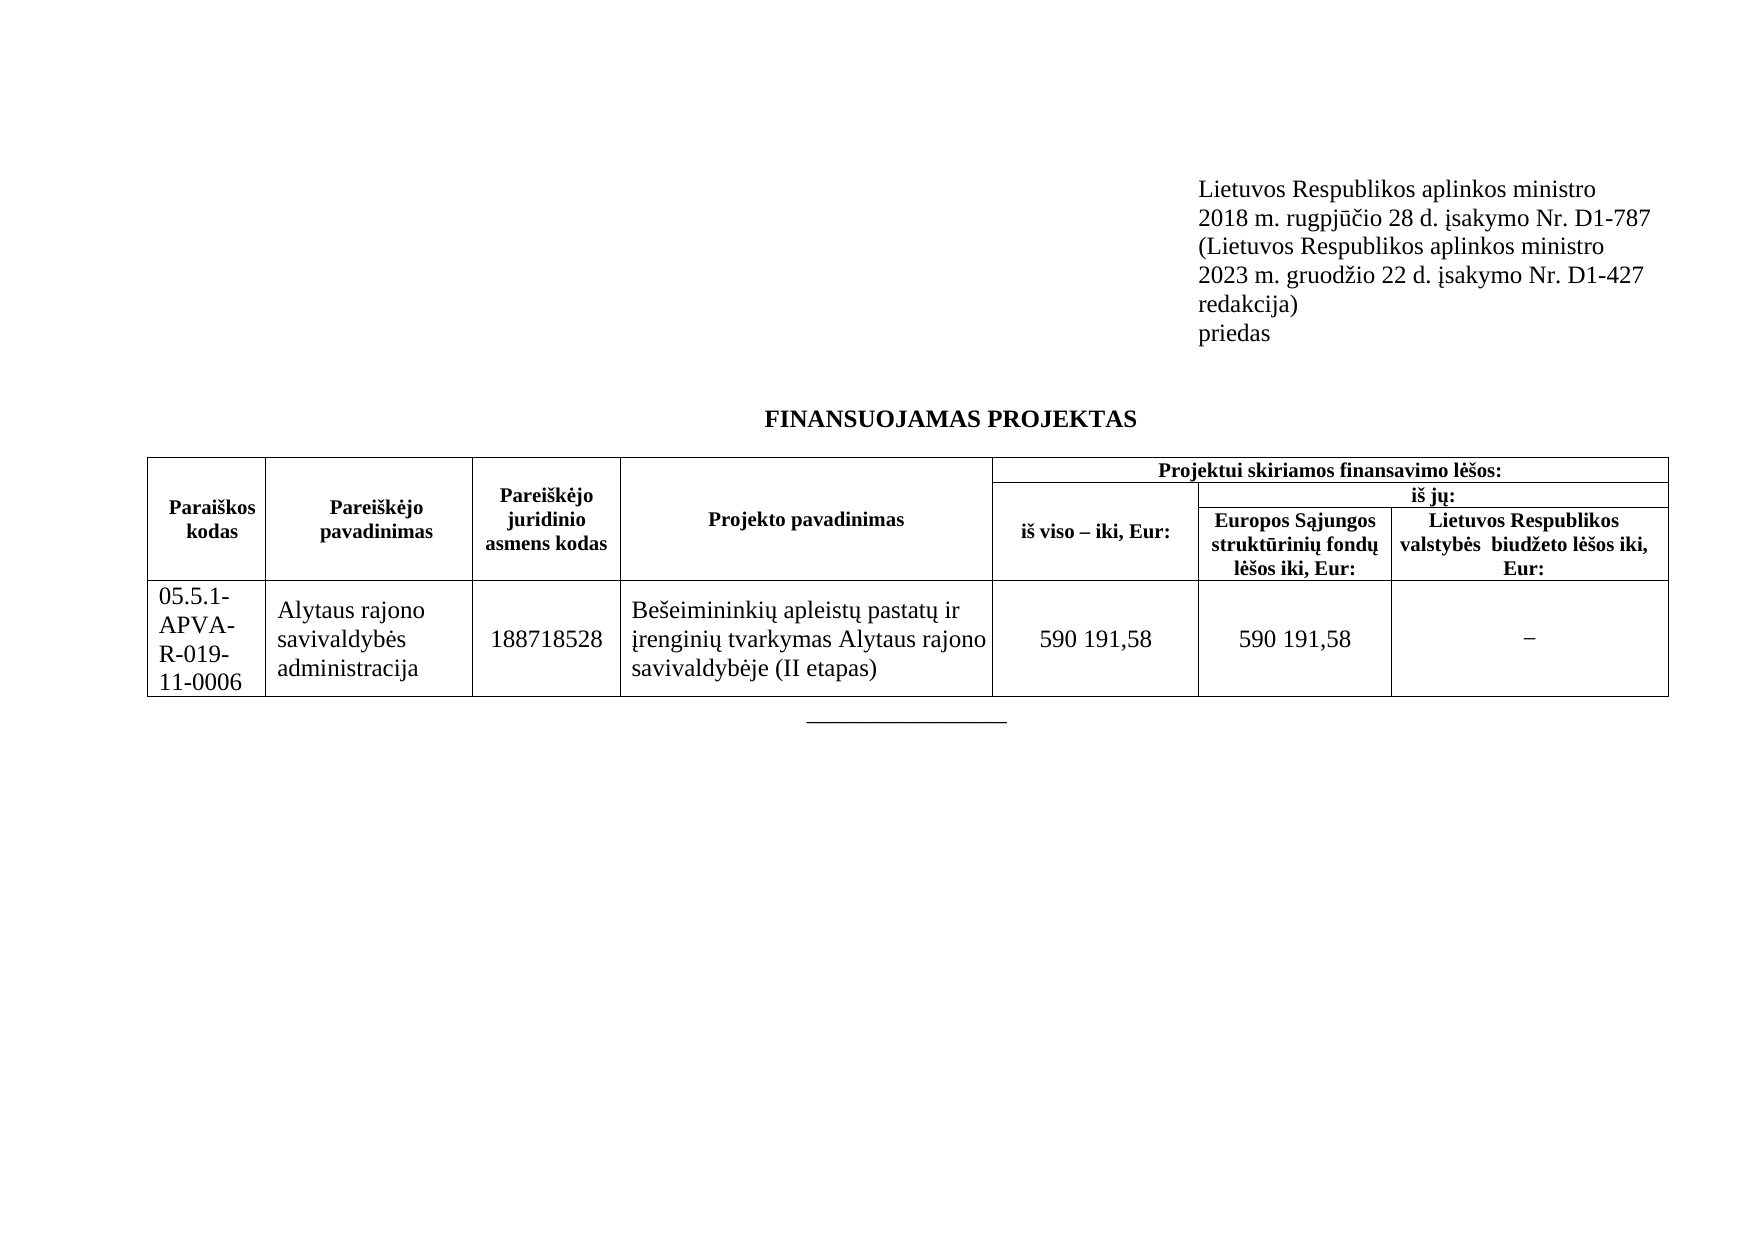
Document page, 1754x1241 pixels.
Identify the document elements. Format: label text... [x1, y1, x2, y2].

text (Lietuvos Respublikos aplinkos ministro [675, 231, 1695, 260]
table_header Pareiškėjo juridinio asmens kodas [473, 458, 620, 580]
text 2023 m. gruodžio 22 d. įsakymo Nr. D1-427 [675, 260, 1695, 289]
table_cell − [1392, 581, 1668, 696]
table_cell Europos Sąjungos struktūrinių fondų lėšos iki, Eur: [1199, 508, 1391, 580]
text priedas [675, 318, 1695, 346]
text redakcija) [675, 289, 1695, 318]
table_cell 590 191,58 [1199, 581, 1391, 696]
text ________________ [118, 697, 1695, 726]
text Lietuvos Respublikos aplinkos ministro [675, 174, 1695, 203]
table_header Pareiškėjo pavadinimas [266, 458, 472, 580]
table_cell iš jų: [1199, 483, 1668, 507]
table_cell 05.5.1-APVA-R-019-11-0006 [148, 581, 265, 696]
table_cell Bešeimininkių apleistų pastatų ir įrenginių tvarkymas Alytaus rajono savivaldybėje (II etapas) [621, 581, 992, 696]
text 2018 m. rugpjūčio 28 d. įsakymo Nr. D1-787 [675, 203, 1695, 231]
table_header Paraiškos kodas [148, 458, 265, 580]
table_cell Alytaus rajono savivaldybės administracija [266, 581, 472, 696]
table_cell 590 191,58 [993, 581, 1198, 696]
table_cell iš viso – iki, Eur: [993, 483, 1198, 580]
table_cell Lietuvos Respublikos valstybės biudžeto lėšos iki, Eur: [1392, 508, 1668, 580]
table_header Projektui skiriamos finansavimo lėšos: [993, 458, 1668, 482]
table_header Projekto pavadinimas [621, 458, 992, 580]
text FINANSUOJAMAS PROJEKTAS [118, 404, 1695, 433]
table_cell 188718528 [473, 581, 620, 696]
